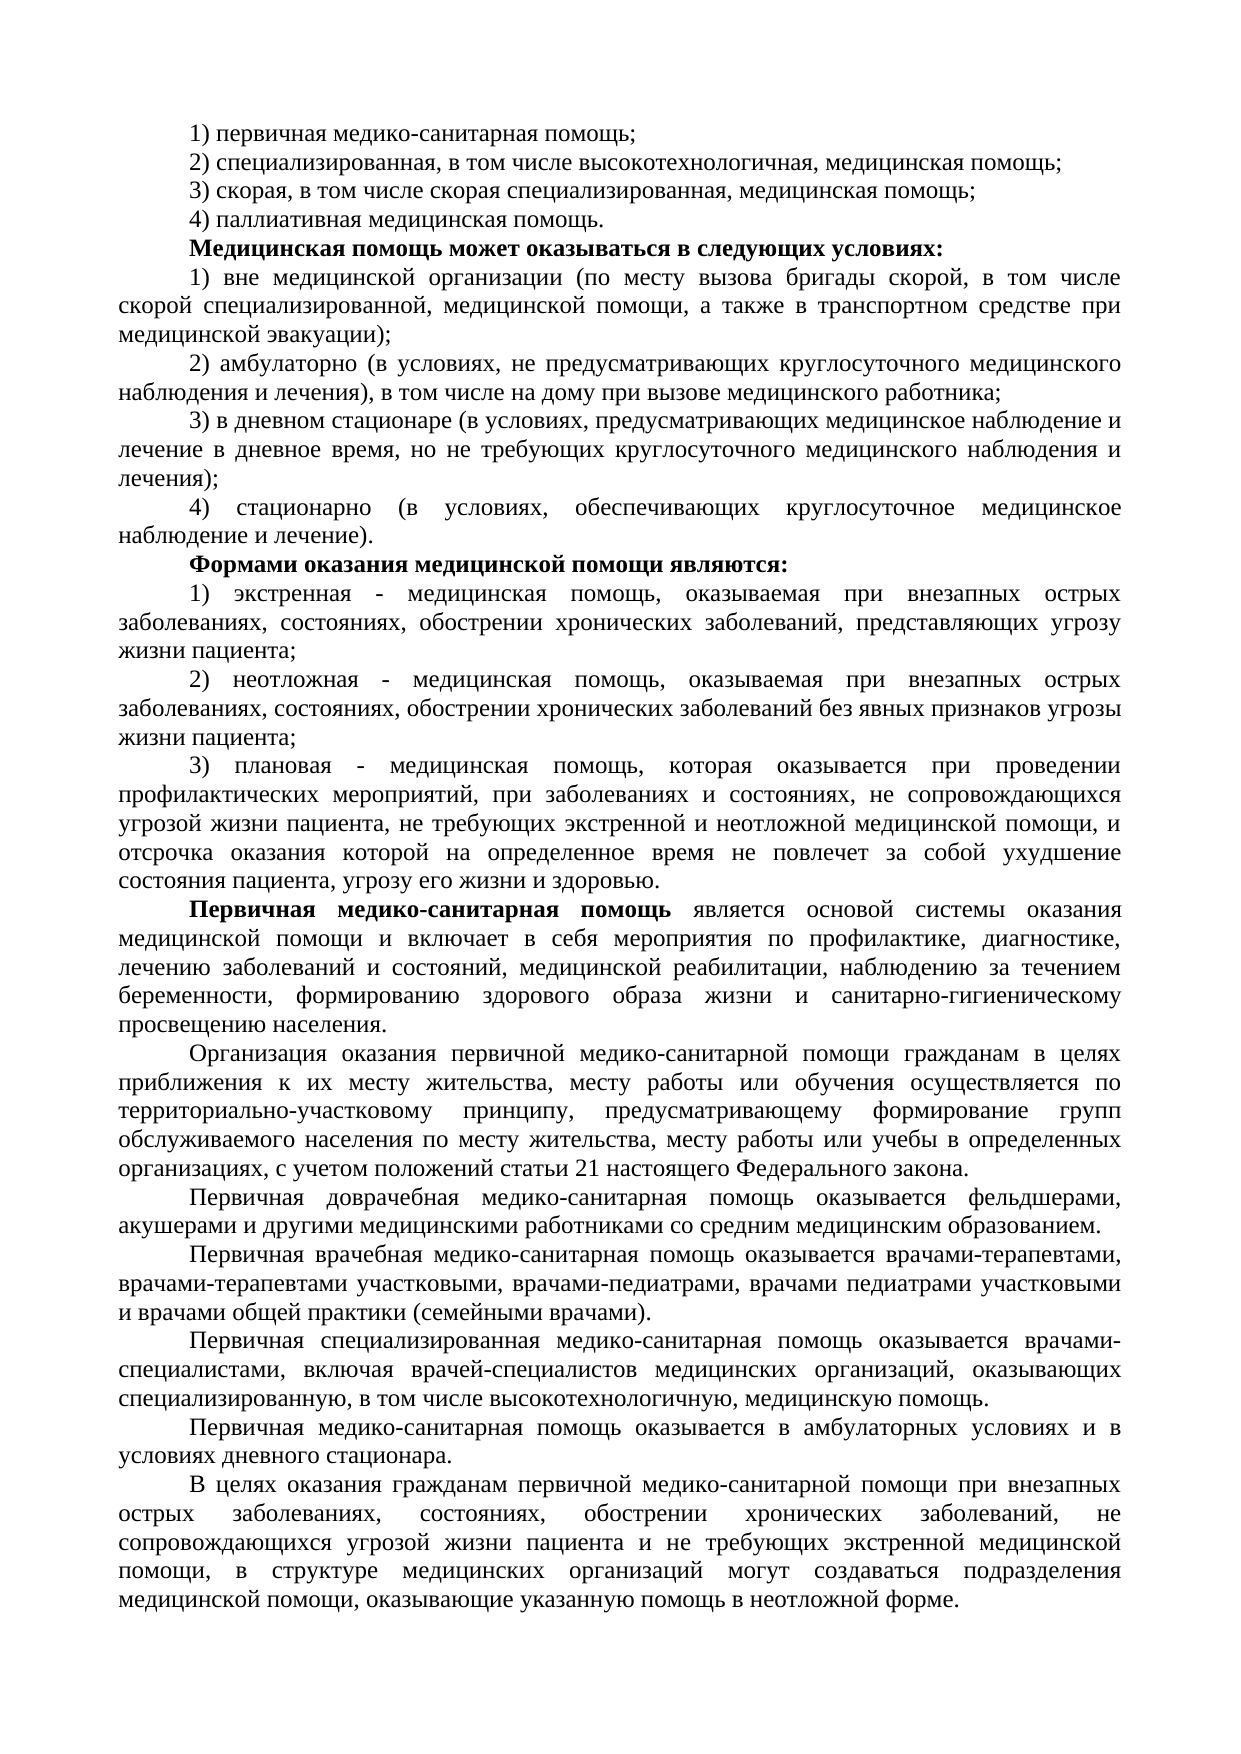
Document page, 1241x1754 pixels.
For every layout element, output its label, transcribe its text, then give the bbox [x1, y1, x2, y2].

text Первичная доврачебная медико-санитарная помощь оказывается фельдшерами, акушерами и другими медицинскими работниками со средним медицинским образованием. [118, 1182, 1122, 1239]
text Медицинская помощь может оказываться в следующих условиях: [118, 233, 1122, 262]
text 2) специализированная, в том числе высокотехнологичная, медицинская помощь; [118, 147, 1122, 176]
text Первичная врачебная медико-санитарная помощь оказывается врачами-терапевтами, врачами-терапевтами участковыми, врачами-педиатрами, врачами педиатрами участковыми и врачами общей практики (семейными врачами). [118, 1239, 1122, 1326]
text Первичная специализированная медико-санитарная помощь оказывается врачами-специалистами, включая врачей-специалистов медицинских организаций, оказывающих специализированную, в том числе высокотехнологичную, медицинскую помощь. [118, 1326, 1122, 1412]
text 1) вне медицинской организации (по месту вызова бригады скорой, в том числе скорой специализированной, медицинской помощи, а также в транспортном средстве при медицинской эвакуации); [118, 262, 1122, 348]
text 3) скорая, в том числе скорая специализированная, медицинская помощь; [118, 176, 1122, 204]
text Формами оказания медицинской помощи являются: [118, 549, 1122, 578]
text 3) плановая - медицинская помощь, которая оказывается при проведении профилактических мероприятий, при заболеваниях и состояниях, не сопровождающихся угрозой жизни пациента, не требующих экстренной и неотложной медицинской помощи, и отсрочка оказания которой на определенное время не повлечет за собой ухудшение состояния пациента, угрозу его жизни и здоровью. [118, 751, 1122, 894]
text 3) в дневном стационаре (в условиях, предусматривающих медицинское наблюдение и лечение в дневное время, но не требующих круглосуточного медицинского наблюдения и лечения); [118, 406, 1122, 492]
text 2) неотложная - медицинская помощь, оказываемая при внезапных острых заболеваниях, состояниях, обострении хронических заболеваний без явных признаков угрозы жизни пациента; [118, 664, 1122, 751]
text 1) экстренная - медицинская помощь, оказываемая при внезапных острых заболеваниях, состояниях, обострении хронических заболеваний, представляющих угрозу жизни пациента; [118, 578, 1122, 664]
text 4) стационарно (в условиях, обеспечивающих круглосуточное медицинское наблюдение и лечение). [118, 492, 1122, 549]
text 1) первичная медико-санитарная помощь; [118, 118, 1122, 147]
text В целях оказания гражданам первичной медико-санитарной помощи при внезапных острых заболеваниях, состояниях, обострении хронических заболеваний, не сопровождающихся угрозой жизни пациента и не требующих экстренной медицинской помощи, в структуре медицинских организаций могут создаваться подразделения медицинской помощи, оказывающие указанную помощь в неотложной форме. [118, 1469, 1122, 1613]
text 4) паллиативная медицинская помощь. [118, 204, 1122, 233]
text Первичная медико-санитарная помощь оказывается в амбулаторных условиях и в условиях дневного стационара. [118, 1412, 1122, 1469]
text Первичная медико-санитарная помощь является основой системы оказания медицинской помощи и включает в себя мероприятия по профилактике, диагностике, лечению заболеваний и состояний, медицинской реабилитации, наблюдению за течением беременности, формированию здорового образа жизни и санитарно-гигиеническому просвещению населения. [118, 894, 1122, 1038]
text Организация оказания первичной медико-санитарной помощи гражданам в целях приближения к их месту жительства, месту работы или обучения осуществляется по территориально-участковому принципу, предусматривающему формирование групп обслуживаемого населения по месту жительства, месту работы или учебы в определенных организациях, с учетом положений статьи 21 настоящего Федерального закона. [118, 1038, 1122, 1182]
text 2) амбулаторно (в условиях, не предусматривающих круглосуточного медицинского наблюдения и лечения), в том числе на дому при вызове медицинского работника; [118, 348, 1122, 406]
